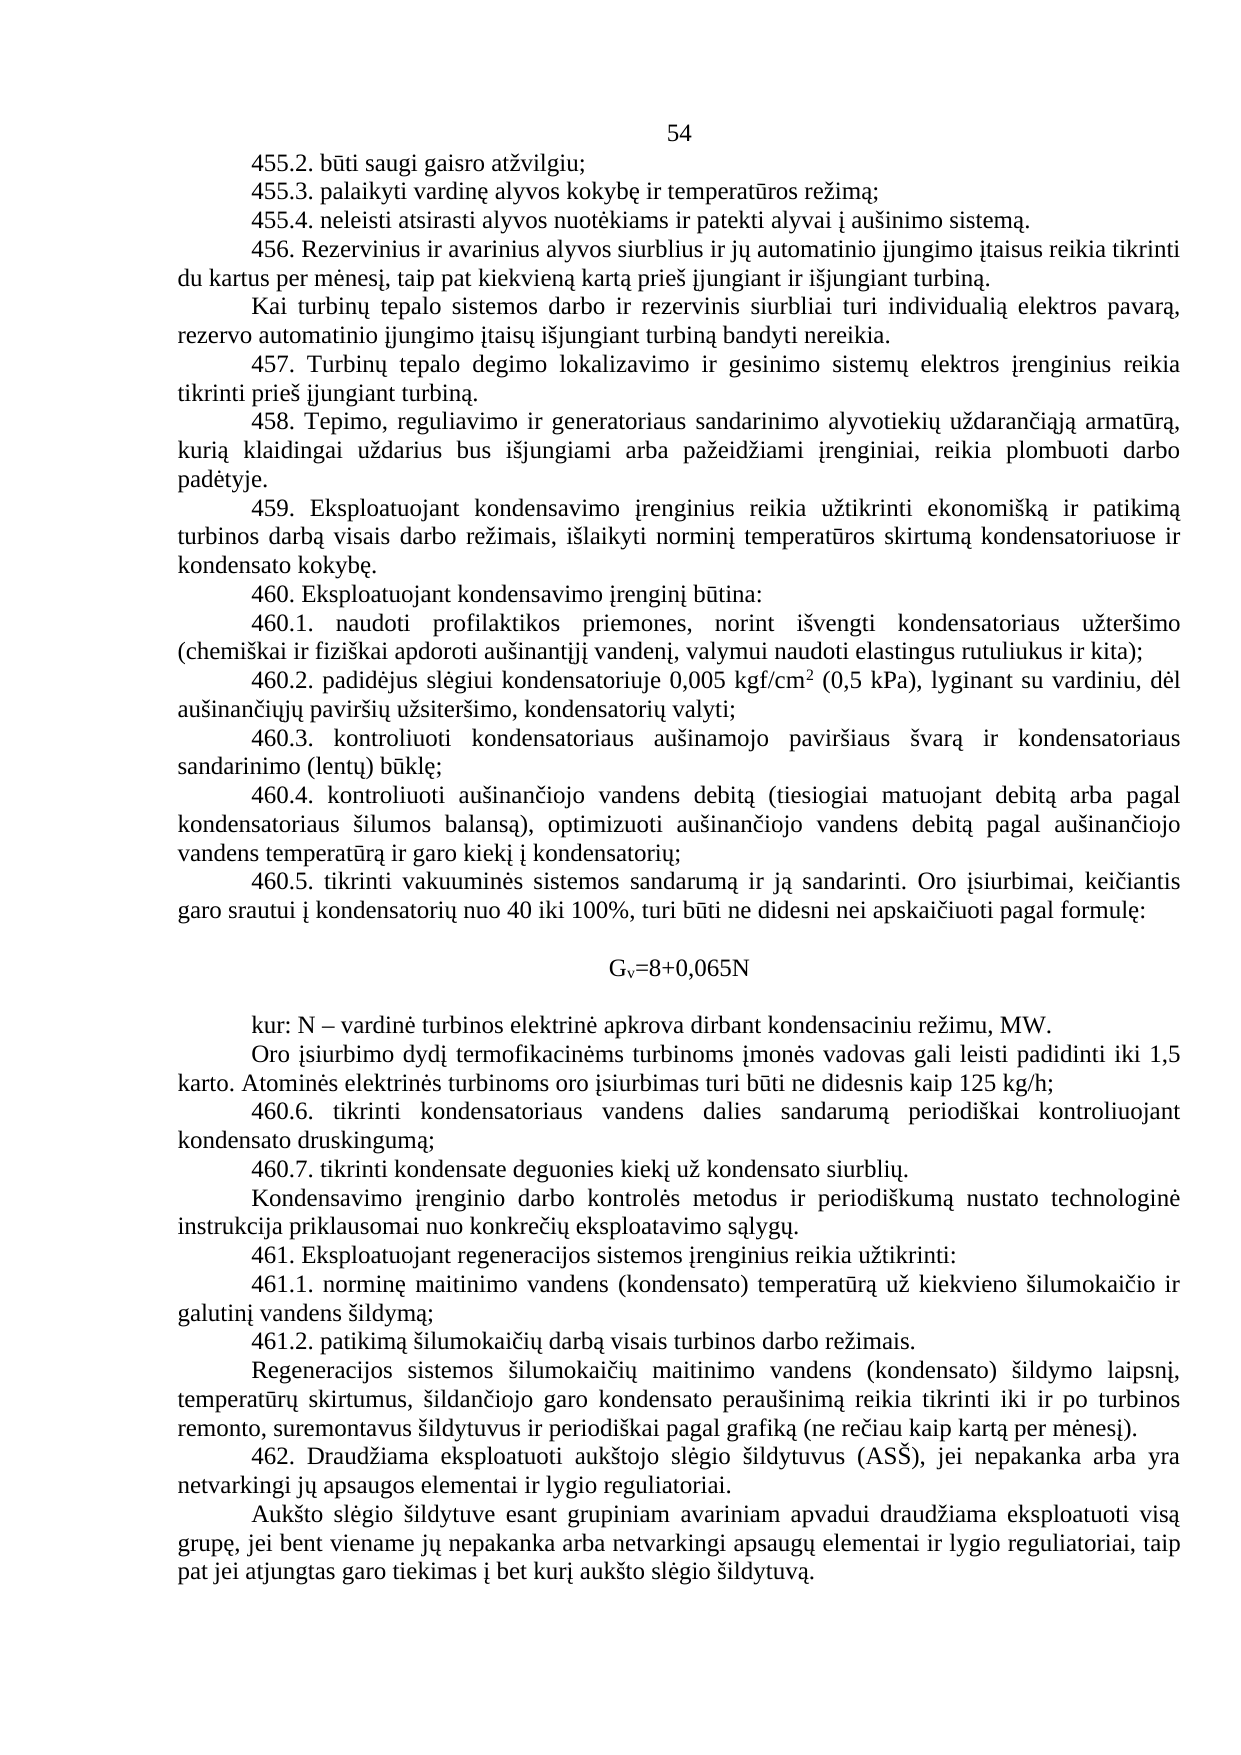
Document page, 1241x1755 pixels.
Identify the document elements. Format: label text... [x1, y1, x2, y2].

text 456. Rezervinius ir avarinius alyvos siurblius ir jų automatinio įjungimo įtaisus reikia tikrinti du kartus per mėnesį, taip pat kiekvieną kartą prieš įjungiant ir išjungiant turbiną. [177, 234, 1181, 291]
text 458. Tepimo, reguliavimo ir generatoriaus sandarinimo alyvotiekių uždarančiąją armatūrą, kurią klaidingai uždarius bus išjungiami arba pažeidžiami įrenginiai, reikia plombuoti darbo padėtyje. [177, 406, 1181, 493]
text kur: N – vardinė turbinos elektrinė apkrova dirbant kondensaciniu režimu, MW. [177, 1010, 1181, 1039]
text Kai turbinų tepalo sistemos darbo ir rezervinis siurbliai turi individualią elektros pavarą, rezervo automatinio įjungimo įtaisų išjungiant turbiną bandyti nereikia. [177, 291, 1181, 349]
text Aukšto slėgio šildytuve esant grupiniam avariniam apvadui draudžiama eksploatuoti visą grupę, jei bent viename jų nepakanka arba netvarkingi apsaugų elementai ir lygio reguliatoriai, taip pat jei atjungtas garo tiekimas į bet kurį aukšto slėgio šildytuvą. [177, 1499, 1181, 1585]
text Kondensavimo įrenginio darbo kontrolės metodus ir periodiškumą nustato technologinė instrukcija priklausomai nuo konkrečių eksploatavimo sąlygų. [177, 1183, 1181, 1240]
text 462. Draudžiama eksploatuoti aukštojo slėgio šildytuvus (ASŠ), jei nepakanka arba yra netvarkingi jų apsaugos elementai ir lygio reguliatoriai. [177, 1441, 1181, 1499]
text 459. Eksploatuojant kondensavimo įrenginius reikia užtikrinti ekonomišką ir patikimą turbinos darbą visais darbo režimais, išlaikyti norminį temperatūros skirtumą kondensatoriuose ir kondensato kokybę. [177, 493, 1181, 579]
text 460.1. naudoti profilaktikos priemones, norint išvengti kondensatoriaus užteršimo (chemiškai ir fiziškai apdoroti aušinantįjį vandenį, valymui naudoti elastingus rutuliukus ir kita); [177, 608, 1181, 665]
text 461.1. norminę maitinimo vandens (kondensato) temperatūrą už kiekvieno šilumokaičio ir galutinį vandens šildymą; [177, 1269, 1181, 1326]
text 461.2. patikimą šilumokaičių darbą visais turbinos darbo režimais. [177, 1326, 1181, 1355]
text 460.5. tikrinti vakuuminės sistemos sandarumą ir ją sandarinti. Oro įsiurbimai, keičiantis garo srautui į kondensatorių nuo 40 iki 100%, turi būti ne didesni nei apskaičiuoti pagal formulę: [177, 866, 1181, 924]
text 455.4. neleisti atsirasti alyvos nuotėkiams ir patekti alyvai į aušinimo sistemą. [177, 205, 1181, 234]
text 455.2. būti saugi gaisro atžvilgiu; [177, 148, 1181, 176]
text 460.7. tikrinti kondensate deguonies kiekį už kondensato siurblių. [177, 1154, 1181, 1183]
text 460.4. kontroliuoti aušinančiojo vandens debitą (tiesiogiai matuojant debitą arba pagal kondensatoriaus šilumos balansą), optimizuoti aušinančiojo vandens debitą pagal aušinančiojo vandens temperatūrą ir garo kiekį į kondensatorių; [177, 780, 1181, 866]
text 460.6. tikrinti kondensatoriaus vandens dalies sandarumą periodiškai kontroliuojant kondensato druskingumą; [177, 1096, 1181, 1154]
text 460.3. kontroliuoti kondensatoriaus aušinamojo paviršiaus švarą ir kondensatoriaus sandarinimo (lentų) būklę; [177, 723, 1181, 780]
text Gv=8+0,065N [177, 953, 1181, 981]
text 455.3. palaikyti vardinę alyvos kokybę ir temperatūros režimą; [177, 176, 1181, 205]
text 460.2. padidėjus slėgiui kondensatoriuje 0,005 kgf/cm2 (0,5 kPa), lyginant su vardiniu, dėl aušinančiųjų paviršių užsiteršimo, kondensatorių valyti; [177, 665, 1181, 723]
text Oro įsiurbimo dydį termofikacinėms turbinoms įmonės vadovas gali leisti padidinti iki 1,5 karto. Atominės elektrinės turbinoms oro įsiurbimas turi būti ne didesnis kaip 125 kg/h; [177, 1039, 1181, 1096]
text 457. Turbinų tepalo degimo lokalizavimo ir gesinimo sistemų elektros įrenginius reikia tikrinti prieš įjungiant turbiną. [177, 349, 1181, 406]
text 461. Eksploatuojant regeneracijos sistemos įrenginius reikia užtikrinti: [177, 1240, 1181, 1269]
text 460. Eksploatuojant kondensavimo įrenginį būtina: [177, 579, 1181, 608]
text Regeneracijos sistemos šilumokaičių maitinimo vandens (kondensato) šildymo laipsnį, temperatūrų skirtumus, šildančiojo garo kondensato peraušinimą reikia tikrinti iki ir po turbinos remonto, suremontavus šildytuvus ir periodiškai pagal grafiką (ne rečiau kaip kartą per mėnesį). [177, 1355, 1181, 1441]
